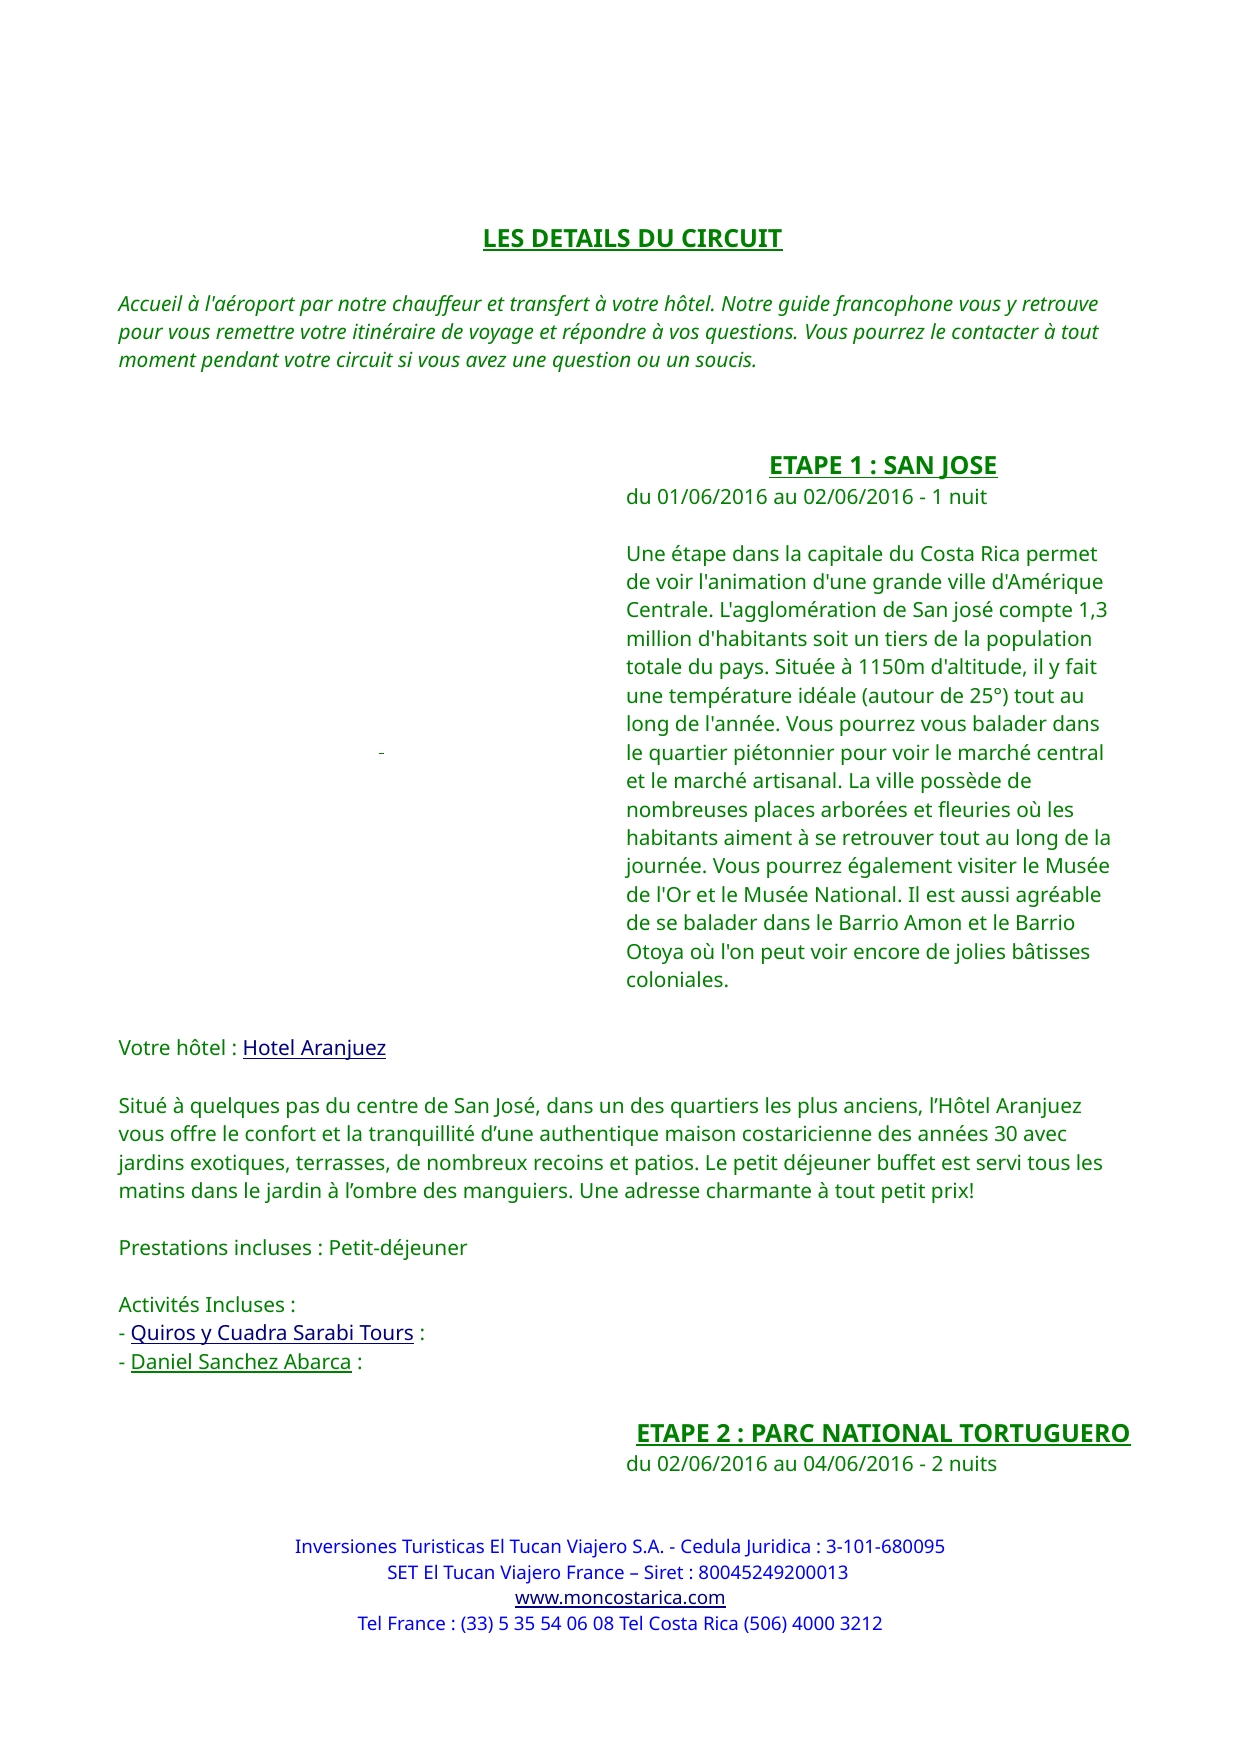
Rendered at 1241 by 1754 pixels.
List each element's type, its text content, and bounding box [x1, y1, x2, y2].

text - Daniel Sanchez Abarca : [118, 1347, 1122, 1375]
text Votre hôtel : Hotel Aranjuez [118, 1033, 1122, 1062]
text Accueil à l'aéroport par notre chauffeur et transfert à votre hôtel. Notre guide francophone vous y retrouve pour vous remettre votre itinéraire de voyage et répondre à vos questions. Vous pourrez le contacter à tout moment pendant votre circuit si vous avez une question ou un soucis. [118, 289, 1146, 374]
text Activités Incluses : [118, 1290, 1122, 1318]
text - Quiros y Cuadra Sarabi Tours : [118, 1318, 1122, 1347]
table_header ETAPE 2 : PARC NATIONAL TORTUGUERO du 02/06/2016 au 04/06/2016 - 2 nuits Le Parc National de Tortuguero, situé le long de la côte caribéenne nord et d'une superficie de 19 000 hectares, comprend des marécages qui s'enfoncent dans les terres, une portion de côte d'une vingtaine de kilomètres qui sert de site de ponte aux tortues et une portion d'eaux territoriales. Le Parc est composé d'un labyrinthe de canaux qui permettent d'observer la faune et la flore depuis des petits bateaux à moteur. Le parc protège la reproduction des tortues vertes. Vous assisterez à la ponte des tortues vertes (Juin à Octobre) ou des tortues luth géantes (mi-février à juillet) ou assisterez à l'éclosion et le retour à la mer des bébés tortues. Vous pourrez admirer plus de 300 espèces d'oiseaux dont le fameux toucan, 57 espèces d'amphibiens, 111 espèces de reptiles et 60 espèces de mammifères dont les jaguars, tapirs, ocelots, crocodiles... Le village de Tortuguero est un village pittoresque qui s'étend entre la mer des caraibes et le canal principal. Tous les logdes de Tortuguero sont isolés entre canaux et forêt, on y accède uniquement en bateau depuis les ports de la Pavona ou Cano Banco ou depuis l'aéroport de Tortuguero. Ils proposent tous des formules tout inclus : transport depuis San José en bus puis bateau, repas, guide, logement et excursion. [620, 1410, 1122, 1483]
text Situé à quelques pas du centre de San José, dans un des quartiers les plus anciens, l’Hôtel Aranjuez vous offre le confort et la tranquillité d’une authentique maison costaricienne des années 30 avec jardins exotiques, terrasses, de nombreux recoins et patios. Le petit déjeuner buffet est servi tous les matins dans le jardin à l’ombre des manguiers. Une adresse charmante à tout petit prix! [118, 1091, 1122, 1204]
text LES DETAILS DU CIRCUIT [118, 221, 1146, 254]
table_header [118, 1410, 620, 1483]
table_header ETAPE 1 : SAN JOSE du 01/06/2016 au 02/06/2016 - 1 nuit Une étape dans la capitale du Costa Rica permet de voir l'animation d'une grande ville d'Amérique Centrale. L'agglomération de San josé compte 1,3 million d'habitants soit un tiers de la population totale du pays. Située à 1150m d'altitude, il y fait une température idéale (autour de 25°) tout au long de l'année. Vous pourrez vous balader dans le quartier piétonnier pour voir le marché central et le marché artisanal. La ville possède de nombreuses places arborées et fleuries où les habitants aiment à se retrouver tout au long de la journée. Vous pourrez également visiter le Musée de l'Or et le Musée National. Il est aussi agréable de se balader dans le Barrio Amon et le Barrio Otoya où l'on peut voir encore de jolies bâtisses coloniales. [620, 442, 1122, 999]
table_header [118, 442, 620, 999]
text Prestations incluses : Petit-déjeuner [118, 1233, 1122, 1262]
